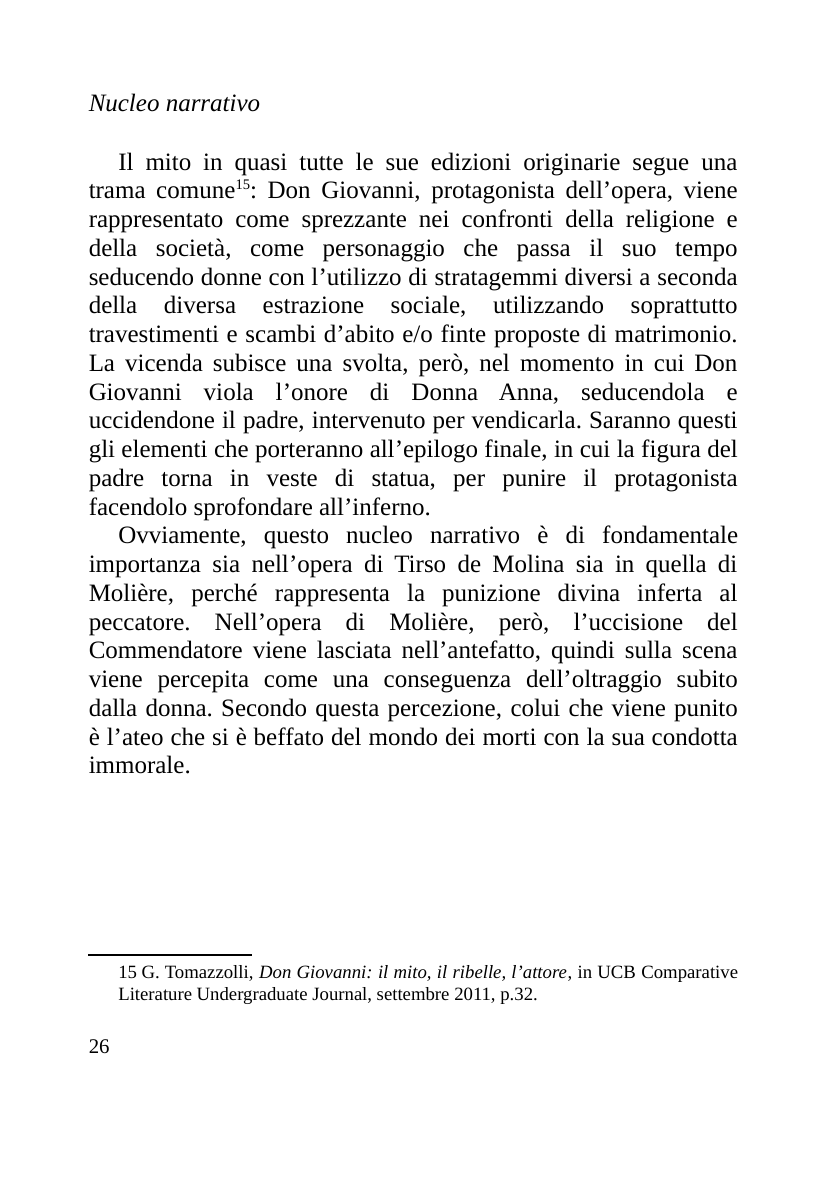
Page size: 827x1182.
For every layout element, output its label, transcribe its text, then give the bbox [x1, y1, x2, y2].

subtitle Nucleo narrativo [88, 88, 738, 117]
text Il mito in quasi tutte le sue edizioni originarie segue una trama comune: Don Giovanni, protagonista dell’opera, viene rappresentato come sprezzante nei confronti della religione e della società, come personaggio che passa il suo tempo seducendo donne con l’utilizzo di stratagemmi diversi a seconda della diversa estrazione sociale, utilizzando soprattutto travestimenti e scambi d’abito e/o finte proposte di matrimonio. La vicenda subisce una svolta, però, nel momento in cui Don Giovanni viola l’onore di Donna Anna, seducendola e uccidendone il padre, intervenuto per vendicarla. Saranno questi gli elementi che porteranno all’epilogo finale, in cui la figura del padre torna in veste di statua, per punire il protagonista facendolo sprofondare all’inferno. [88, 147, 738, 521]
text G. Tomazzolli, Don Giovanni: il mito, il ribelle, l’attore, in UCB Comparative Literature Undergraduate Journal, settembre 2011, p.32. [118, 961, 738, 1004]
text Ovviamente, questo nucleo narrativo è di fondamentale importanza sia nell’opera di Tirso de Molina sia in quella di Molière, perché rappresenta la punizione divina inferta al peccatore. Nell’opera di Molière, però, l’uccisione del Commendatore viene lasciata nell’antefatto, quindi sulla scena viene percepita come una conseguenza dell’oltraggio subito dalla donna. Secondo questa percezione, colui che viene punito è l’ateo che si è beffato del mondo dei morti con la sua condotta immorale. [88, 521, 738, 779]
